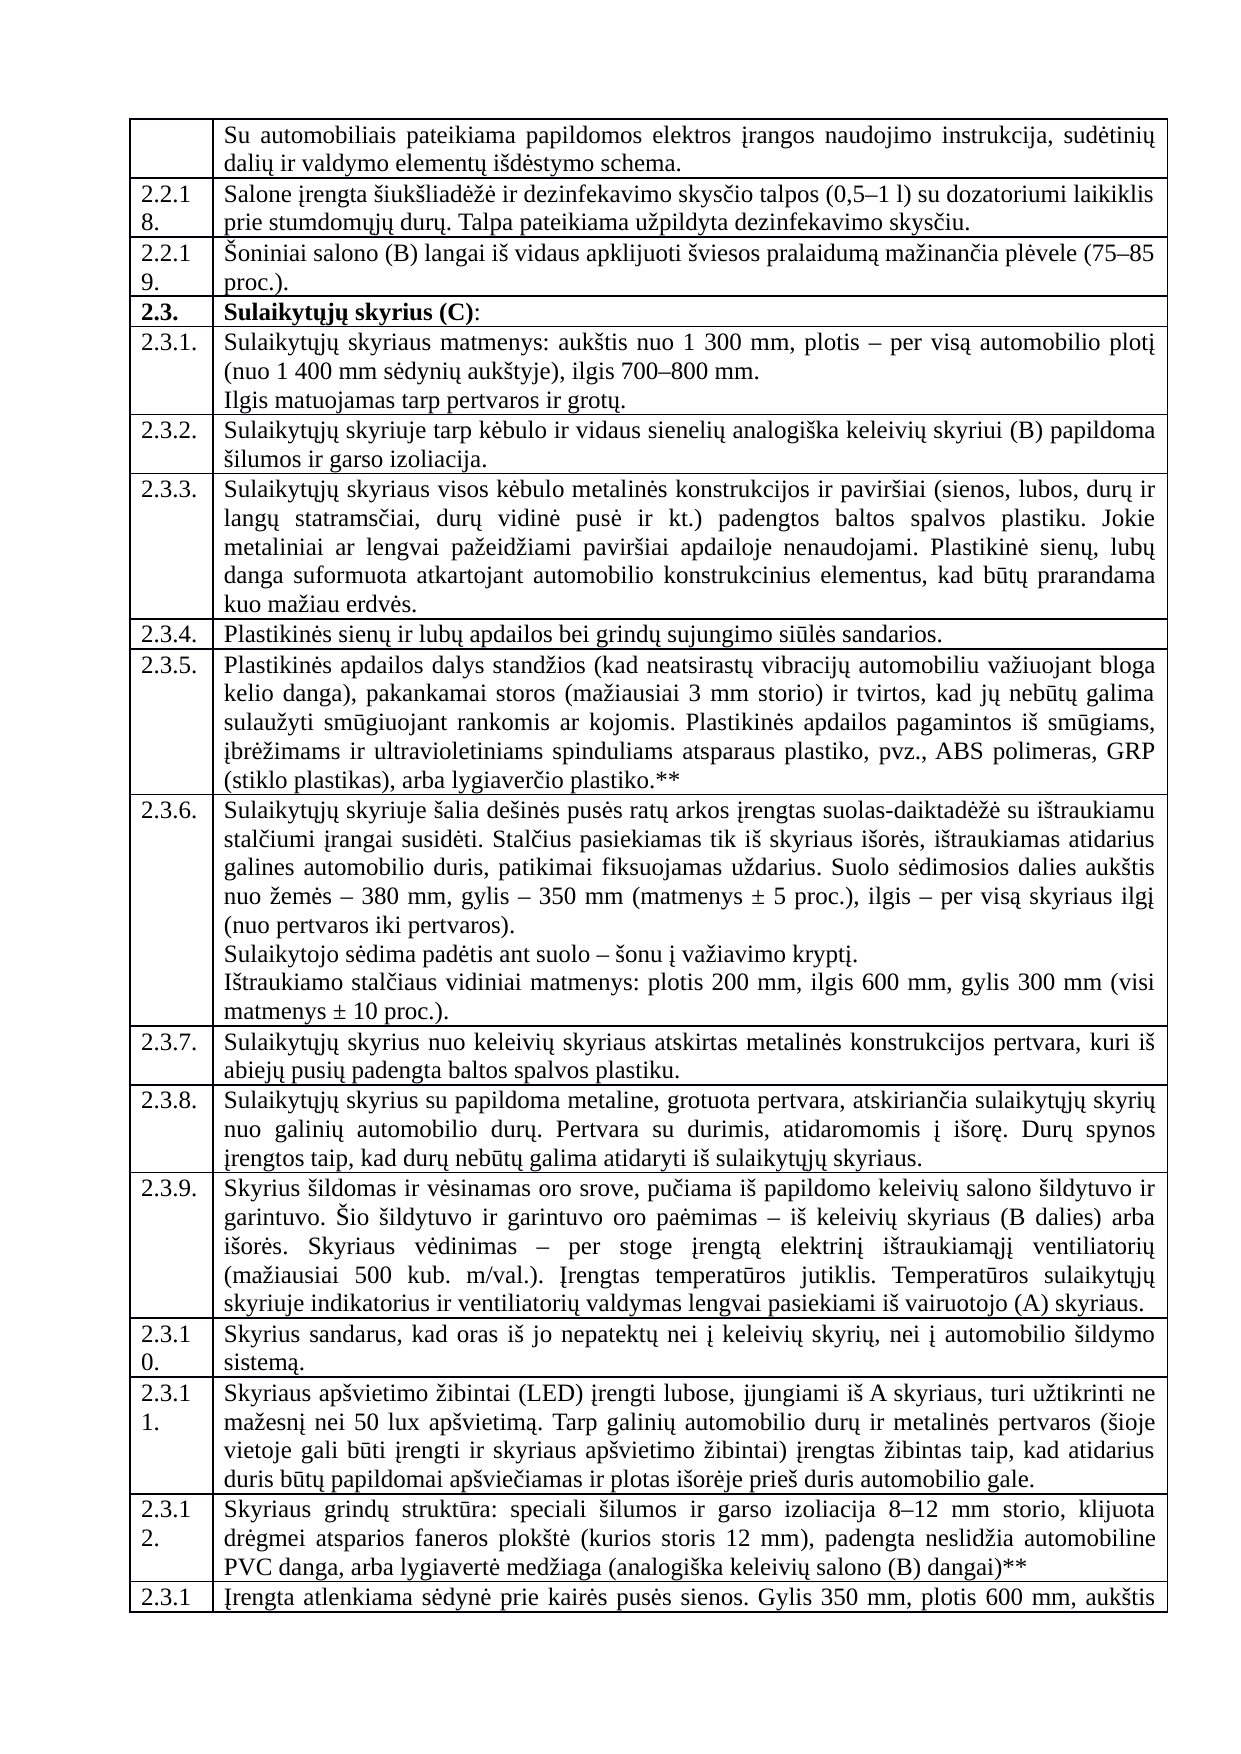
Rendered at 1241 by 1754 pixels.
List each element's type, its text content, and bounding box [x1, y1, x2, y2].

table_cell Skyriaus apšvietimo žibintai (LED) įrengti lubose, įjungiami iš A skyriaus, turi užtikrinti ne mažesnį nei 50 lux apšvietimą. Tarp galinių automobilio durų ir metalinės pertvaros (šioje vietoje gali būti įrengti ir skyriaus apšvietimo žibintai) įrengtas žibintas taip, kad atidarius duris būtų papildomai apšviečiamas ir plotas išorėje prieš duris automobilio gale. [214, 1378, 1167, 1493]
table_cell Sulaikytųjų skyrius nuo keleivių skyriaus atskirtas metalinės konstrukcijos pertvara, kuri iš abiejų pusių padengta baltos spalvos plastiku. [214, 1027, 1167, 1084]
table_cell 2.2.19. [131, 238, 212, 295]
table_cell Su automobiliais pateikiama papildomos elektros įrangos naudojimo instrukcija, sudėtinių dalių ir valdymo elementų išdėstymo schema. [214, 120, 1167, 177]
table_cell Sulaikytųjų skyrius su papildoma metaline, grotuota pertvara, atskiriančia sulaikytųjų skyrių nuo galinių automobilio durų. Pertvara su durimis, atidaromomis į išorę. Durų spynos įrengtos taip, kad durų nebūtų galima atidaryti iš sulaikytųjų skyriaus. [214, 1086, 1167, 1172]
table_cell 2.3.4. [131, 620, 212, 648]
table_cell 2.3.3. [131, 474, 212, 618]
table_cell Salone įrengta šiukšliadėžė ir dezinfekavimo skysčio talpos (0,5–1 l) su dozatoriumi laikiklis prie stumdomųjų durų. Talpa pateikiama užpildyta dezinfekavimo skysčiu. [214, 179, 1167, 236]
table_cell 2.3.5. [131, 650, 212, 793]
table_cell 2.3.8. [131, 1086, 212, 1172]
table_cell Sulaikytųjų skyriaus matmenys: aukštis nuo 1 300 mm, plotis – per visą automobilio plotį (nuo 1 400 mm sėdynių aukštyje), ilgis 700–800 mm. Ilgis matuojamas tarp pertvaros ir grotų. [214, 327, 1167, 413]
table_cell 2.3.11. [131, 1378, 212, 1493]
table_cell 2.3.6. [131, 795, 212, 1025]
table_cell Skyriaus grindų struktūra: speciali šilumos ir garso izoliacija 8–12 mm storio, klijuota drėgmei atsparios faneros plokštė (kurios storis 12 mm), padengta neslidžia automobiline PVC danga, arba lygiavertė medžiaga (analogiška keleivių salono (B) dangai)** [214, 1495, 1167, 1581]
table_cell [131, 120, 212, 177]
table_cell 2.3.1. [131, 327, 212, 413]
table_cell 2.3.7. [131, 1027, 212, 1084]
table_cell 2.2.18. [131, 179, 212, 236]
table_cell 2.3. [131, 297, 212, 326]
table_cell Sulaikytųjų skyrius (C): [214, 297, 1167, 326]
table_cell Skyrius sandarus, kad oras iš jo nepatektų nei į keleivių skyrių, nei į automobilio šildymo sistemą. [214, 1319, 1167, 1376]
table_cell Plastikinės apdailos dalys standžios (kad neatsirastų vibracijų automobiliu važiuojant bloga kelio danga), pakankamai storos (mažiausiai 3 mm storio) ir tvirtos, kad jų nebūtų galima sulaužyti smūgiuojant rankomis ar kojomis. Plastikinės apdailos pagamintos iš smūgiams, įbrėžimams ir ultravioletiniams spinduliams atsparaus plastiko, pvz., ABS polimeras, GRP (stiklo plastikas), arba lygiaverčio plastiko.** [214, 650, 1167, 793]
table_cell Plastikinės sienų ir lubų apdailos bei grindų sujungimo siūlės sandarios. [214, 620, 1167, 648]
table_cell Sulaikytųjų skyriaus visos kėbulo metalinės konstrukcijos ir paviršiai (sienos, lubos, durų ir langų statramsčiai, durų vidinė pusė ir kt.) padengtos baltos spalvos plastiku. Jokie metaliniai ar lengvai pažeidžiami paviršiai apdailoje nenaudojami. Plastikinė sienų, lubų danga suformuota atkartojant automobilio konstrukcinius elementus, kad būtų prarandama kuo mažiau erdvės. [214, 474, 1167, 618]
table_cell Sulaikytųjų skyriuje šalia dešinės pusės ratų arkos įrengtas suolas-daiktadėžė su ištraukiamu stalčiumi įrangai susidėti. Stalčius pasiekiamas tik iš skyriaus išorės, ištraukiamas atidarius galines automobilio duris, patikimai fiksuojamas uždarius. Suolo sėdimosios dalies aukštis nuo žemės – 380 mm, gylis – 350 mm (matmenys ± 5 proc.), ilgis – per visą skyriaus ilgį (nuo pertvaros iki pertvaros). Sulaikytojo sėdima padėtis ant suolo – šonu į važiavimo kryptį. Ištraukiamo stalčiaus vidiniai matmenys: plotis 200 mm, ilgis 600 mm, gylis 300 mm (visi matmenys ± 10 proc.). [214, 795, 1167, 1025]
table_cell Įrengta atlenkiama sėdynė prie kairės pusės sienos. Gylis 350 mm, plotis 600 mm, aukštis [214, 1582, 1167, 1611]
table_cell Skyrius šildomas ir vėsinamas oro srove, pučiama iš papildomo keleivių salono šildytuvo ir garintuvo. Šio šildytuvo ir garintuvo oro paėmimas – iš keleivių skyriaus (B dalies) arba išorės. Skyriaus vėdinimas – per stoge įrengtą elektrinį ištraukiamąjį ventiliatorių (mažiausiai 500 kub. m/val.). Įrengtas temperatūros jutiklis. Temperatūros sulaikytųjų skyriuje indikatorius ir ventiliatorių valdymas lengvai pasiekiami iš vairuotojo (A) skyriaus. [214, 1173, 1167, 1317]
table_cell 2.3.2. [131, 415, 212, 472]
table_cell 2.3.9. [131, 1173, 212, 1317]
table_cell Šoniniai salono (B) langai iš vidaus apklijuoti šviesos pralaidumą mažinančia plėvele (75–85 proc.). [214, 238, 1167, 295]
table_cell 2.3.1 [131, 1582, 212, 1611]
table_cell Sulaikytųjų skyriuje tarp kėbulo ir vidaus sienelių analogiška keleivių skyriui (B) papildoma šilumos ir garso izoliacija. [214, 415, 1167, 472]
table_cell 2.3.10. [131, 1319, 212, 1376]
table_cell 2.3.12. [131, 1495, 212, 1581]
